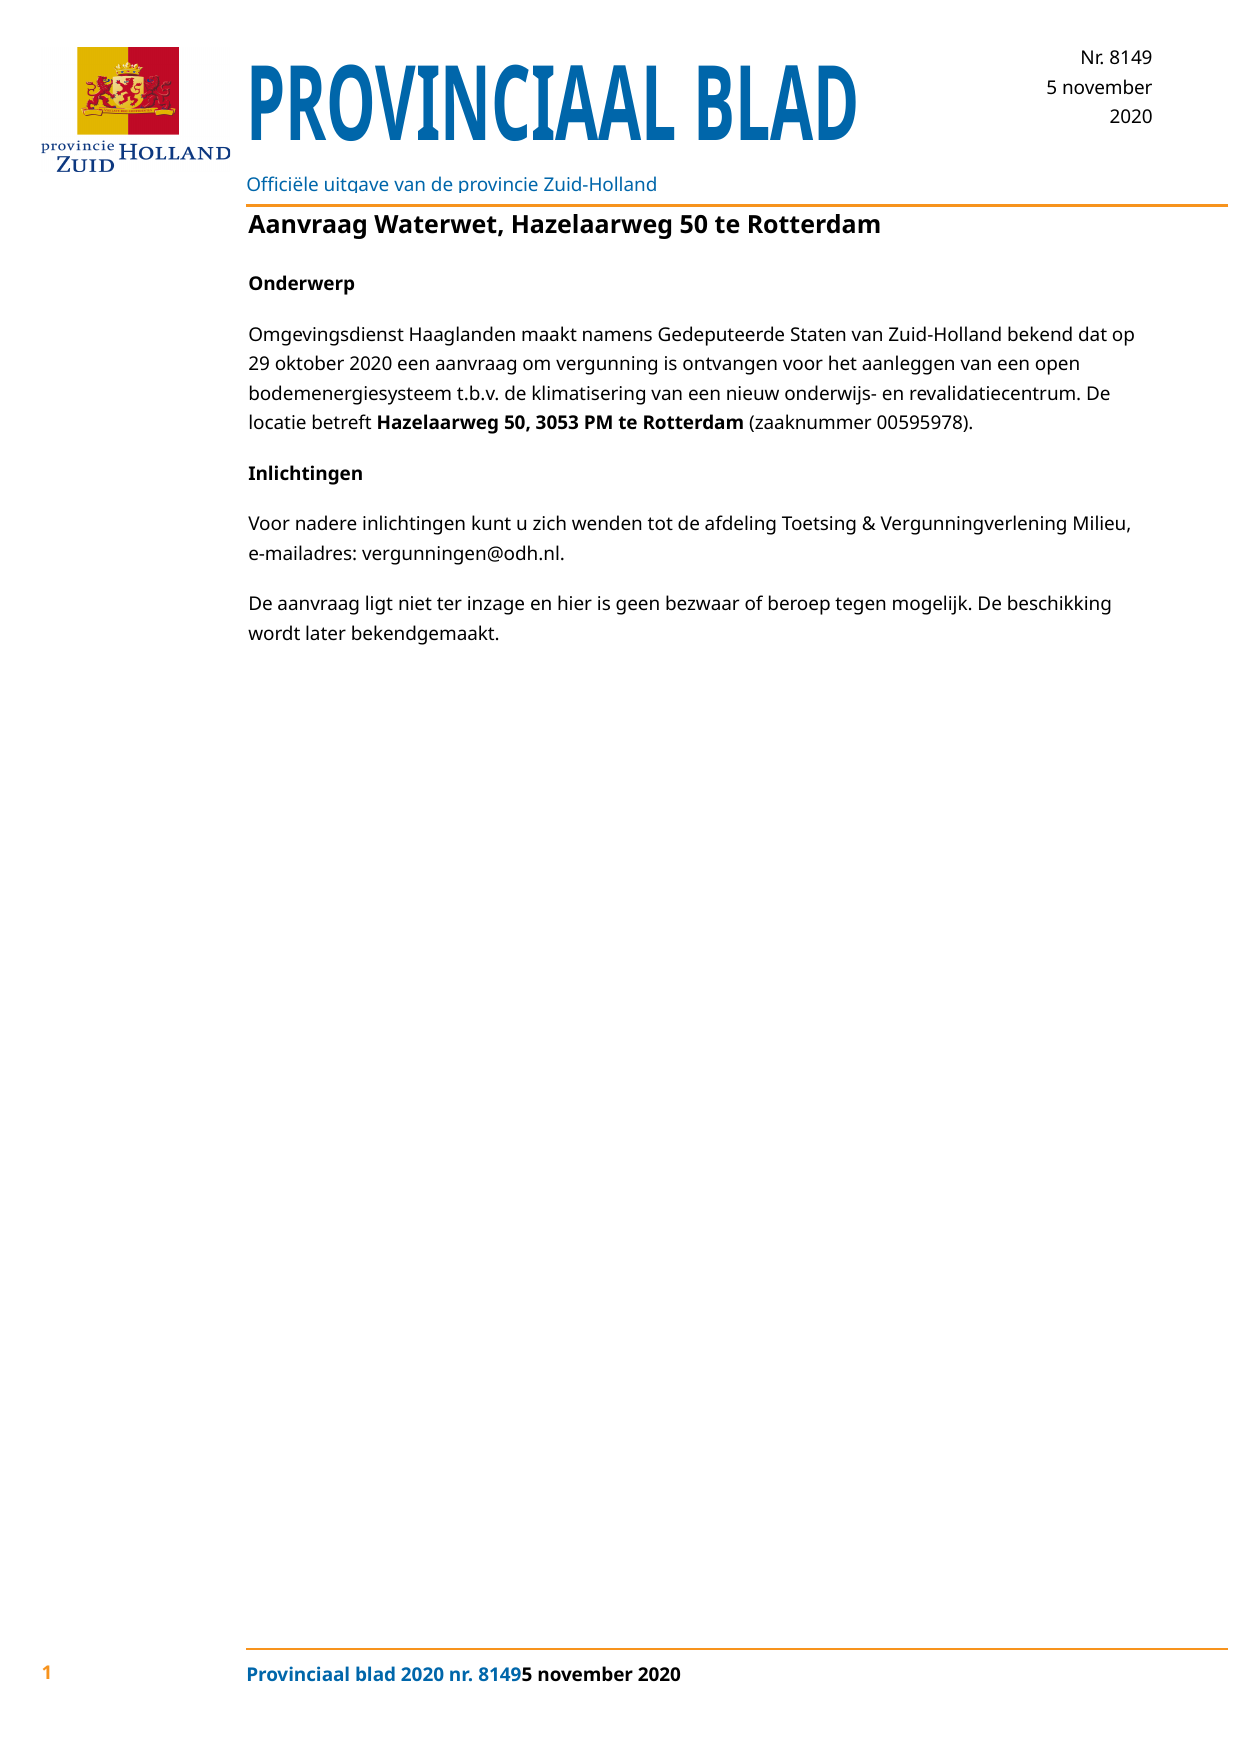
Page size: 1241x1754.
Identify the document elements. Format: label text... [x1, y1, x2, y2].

text Voor nadere inlichtingen kunt u zich wenden tot de afdeling Toetsing & Vergunningverlening Milieu, e-mailadres: vergunningen@odh.nl. [248, 510, 1152, 566]
text Omgevingsdienst Haaglanden maakt namens Gedeputeerde Staten van Zuid-Holland bekend dat op 29 oktober 2020 een aanvraag om vergunning is ontvangen voor het aanleggen van een open bodemenergiesysteem t.b.v. de klimatisering van een nieuw onderwijs- en revalidatiecentrum. De locatie betreft Hazelaarweg 50, 3053 PM te Rotterdam (zaaknummer 00595978). [248, 321, 1152, 435]
text De aanvraag ligt niet ter inzage en hier is geen bezwaar of beroep tegen mogelijk. De beschikking wordt later bekendgemaakt. [248, 590, 1152, 646]
text Aanvraag Waterwet, Hazelaarweg 50 te Rotterdam [248, 207, 1152, 241]
text Inlichtingen [248, 460, 1152, 486]
picture [41, 47, 231, 172]
text Onderwerp [248, 270, 1152, 296]
